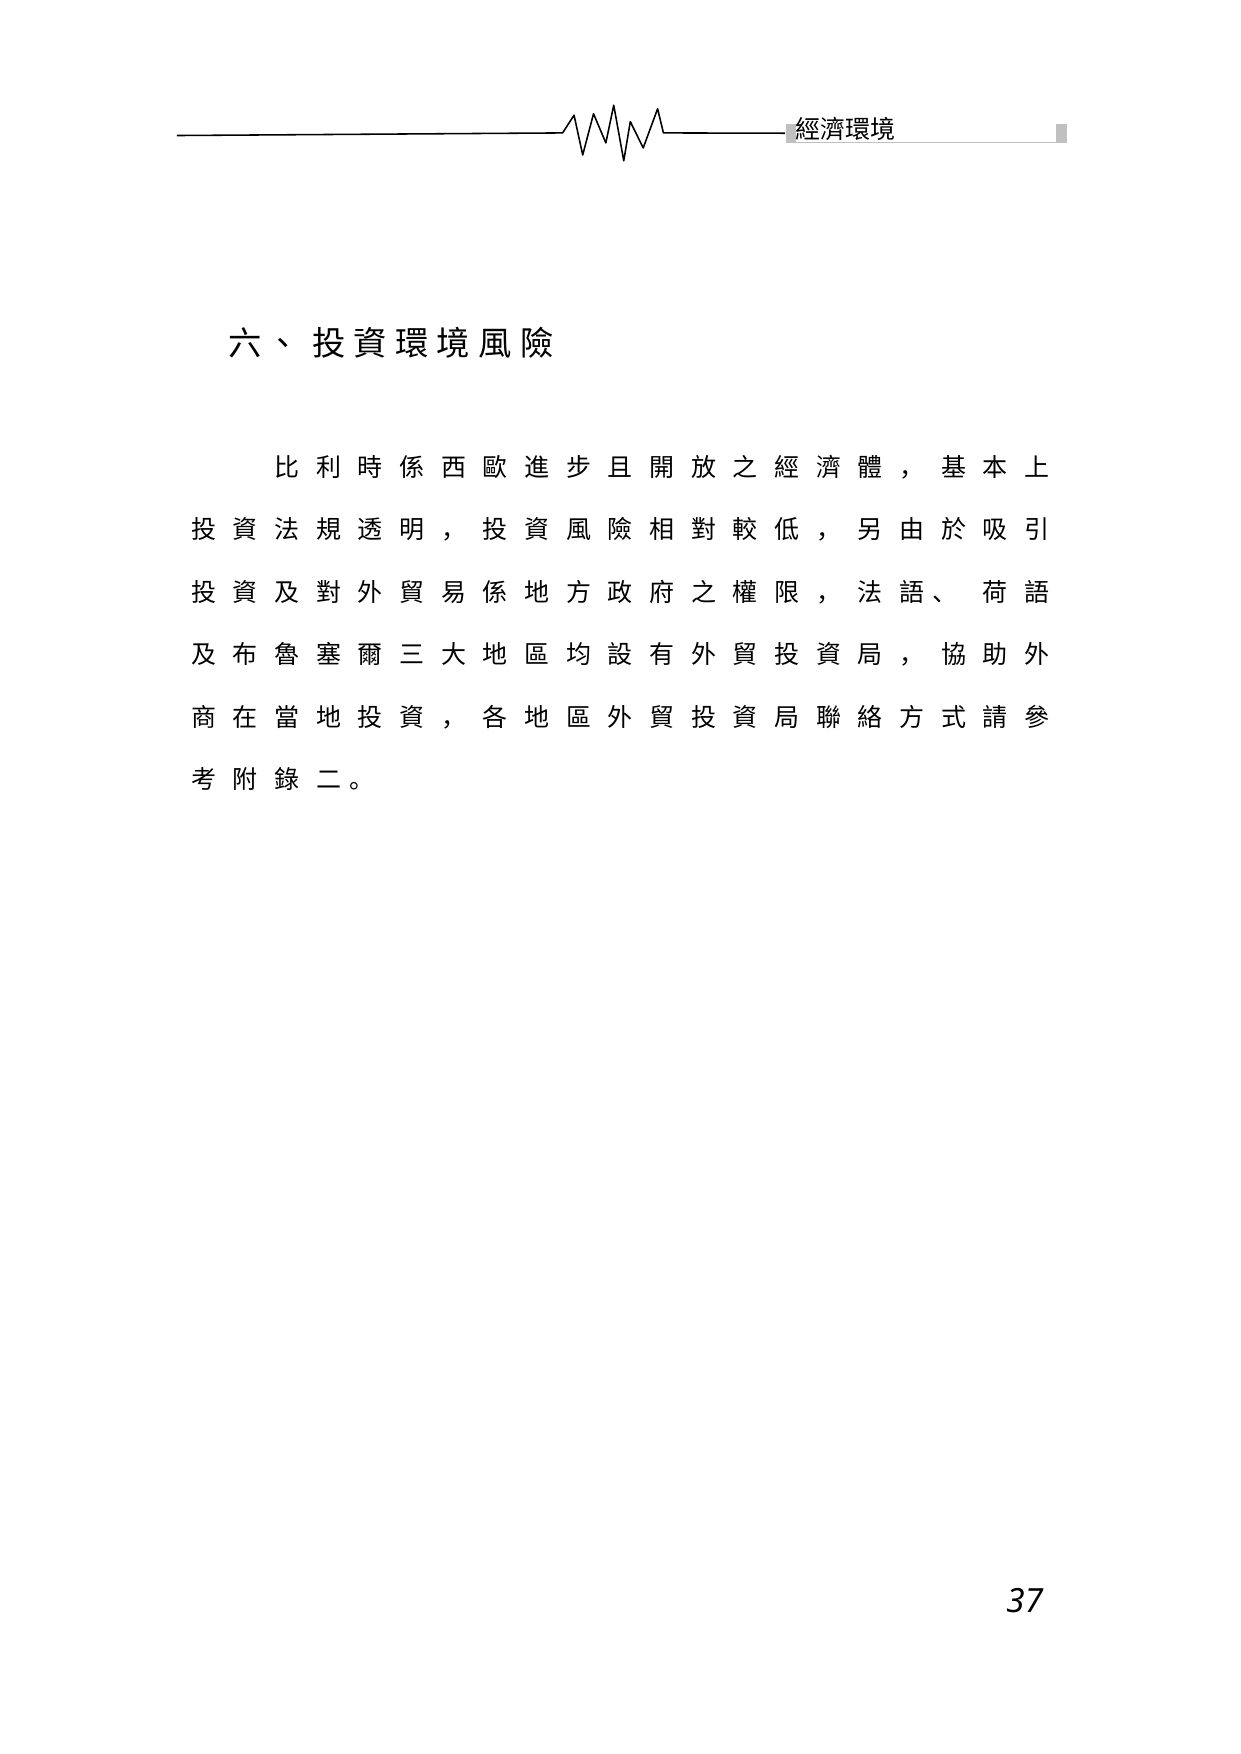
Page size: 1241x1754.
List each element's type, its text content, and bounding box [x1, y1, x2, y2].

text 比利時係西歐進步且開放之經濟體，基本上投資法規透明，投資風險相對較低，另由於吸引投資及對外貿易係地方政府之權限，法語、荷語及布魯塞爾三大地區均設有外貿投資局，協助外商在當地投資，各地區外貿投資局聯絡方式請參考附錄二。 [183, 424, 1058, 799]
text 六、投資環境風險 [207, 299, 1058, 361]
